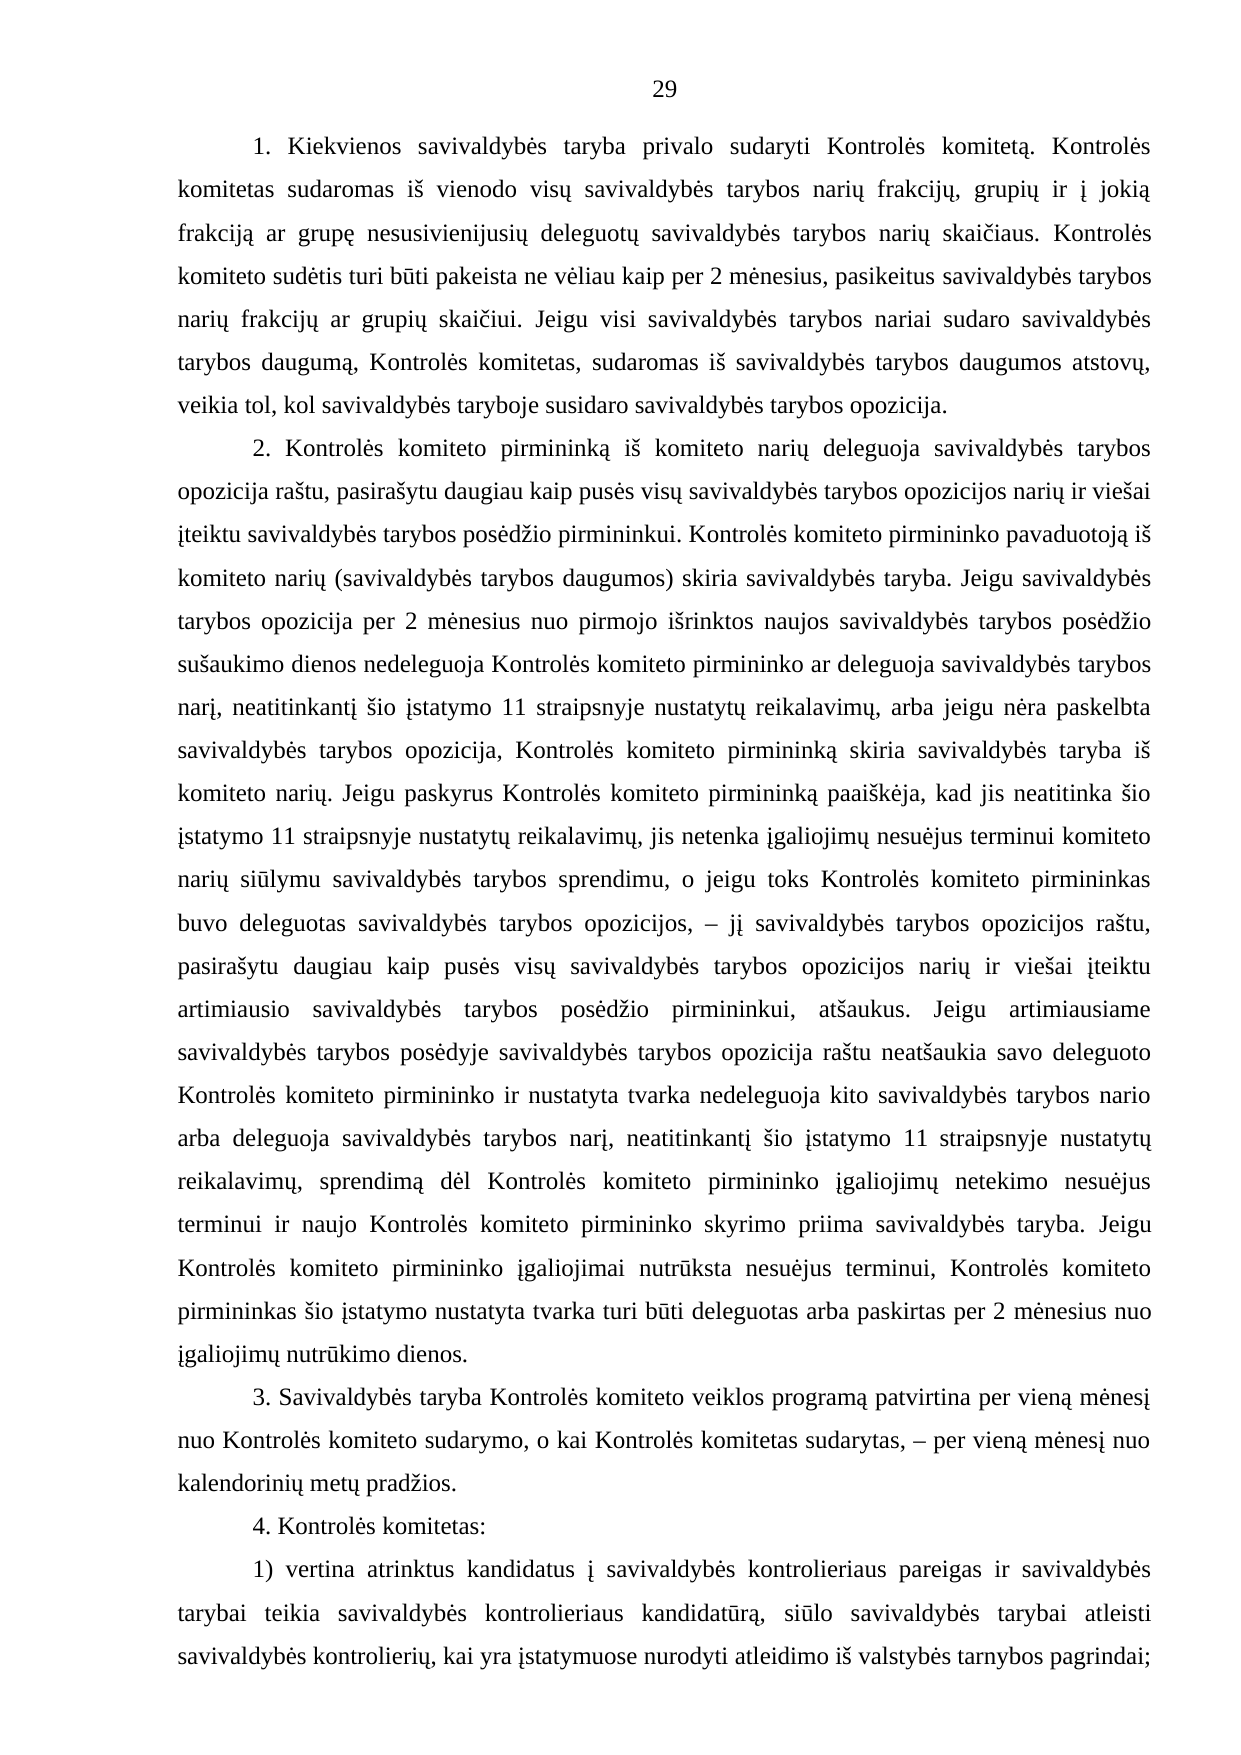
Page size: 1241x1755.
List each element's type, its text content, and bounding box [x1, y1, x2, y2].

text 3. Savivaldybės taryba Kontrolės komiteto veiklos programą patvirtina per vieną mėnesį nuo Kontrolės komiteto sudarymo, o kai Kontrolės komitetas sudarytas, – per vieną mėnesį nuo kalendorinių metų pradžios. [177, 1382, 1152, 1497]
text 4. Kontrolės komitetas: [177, 1511, 1152, 1540]
text 1. Kiekvienos savivaldybės taryba privalo sudaryti Kontrolės komitetą. Kontrolės komitetas sudaromas iš vienodo visų savivaldybės tarybos narių frakcijų, grupių ir į jokią frakciją ar grupę nesusivienijusių deleguotų savivaldybės tarybos narių skaičiaus. Kontrolės komiteto sudėtis turi būti pakeista ne vėliau kaip per 2 mėnesius, pasikeitus savivaldybės tarybos narių frakcijų ar grupių skaičiui. Jeigu visi savivaldybės tarybos nariai sudaro savivaldybės tarybos daugumą, Kontrolės komitetas, sudaromas iš savivaldybės tarybos daugumos atstovų, veikia tol, kol savivaldybės taryboje susidaro savivaldybės tarybos opozicija. [177, 131, 1152, 419]
text 1) vertina atrinktus kandidatus į savivaldybės kontrolieriaus pareigas ir savivaldybės tarybai teikia savivaldybės kontrolieriaus kandidatūrą, siūlo savivaldybės tarybai atleisti savivaldybės kontrolierių, kai yra įstatymuose nurodyti atleidimo iš valstybės tarnybos pagrindai; [177, 1554, 1152, 1669]
text 2. Kontrolės komiteto pirmininką iš komiteto narių deleguoja savivaldybės tarybos opozicija raštu, pasirašytu daugiau kaip pusės visų savivaldybės tarybos opozicijos narių ir viešai įteiktu savivaldybės tarybos posėdžio pirmininkui. Kontrolės komiteto pirmininko pavaduotoją iš komiteto narių (savivaldybės tarybos daugumos) skiria savivaldybės taryba. Jeigu savivaldybės tarybos opozicija per 2 mėnesius nuo pirmojo išrinktos naujos savivaldybės tarybos posėdžio sušaukimo dienos nedeleguoja Kontrolės komiteto pirmininko ar deleguoja savivaldybės tarybos narį, neatitinkantį šio įstatymo 11 straipsnyje nustatytų reikalavimų, arba jeigu nėra paskelbta savivaldybės tarybos opozicija, Kontrolės komiteto pirmininką skiria savivaldybės taryba iš komiteto narių. Jeigu paskyrus Kontrolės komiteto pirmininką paaiškėja, kad jis neatitinka šio įstatymo 11 straipsnyje nustatytų reikalavimų, jis netenka įgaliojimų nesuėjus terminui komiteto narių siūlymu savivaldybės tarybos sprendimu, o jeigu toks Kontrolės komiteto pirmininkas buvo deleguotas savivaldybės tarybos opozicijos, – jį savivaldybės tarybos opozicijos raštu, pasirašytu daugiau kaip pusės visų savivaldybės tarybos opozicijos narių ir viešai įteiktu artimiausio savivaldybės tarybos posėdžio pirmininkui, atšaukus. Jeigu artimiausiame savivaldybės tarybos posėdyje savivaldybės tarybos opozicija raštu neatšaukia savo deleguoto Kontrolės komiteto pirmininko ir nustatyta tvarka nedeleguoja kito savivaldybės tarybos nario arba deleguoja savivaldybės tarybos narį, neatitinkantį šio įstatymo 11 straipsnyje nustatytų reikalavimų, sprendimą dėl Kontrolės komiteto pirmininko įgaliojimų netekimo nesuėjus terminui ir naujo Kontrolės komiteto pirmininko skyrimo priima savivaldybės taryba. Jeigu Kontrolės komiteto pirmininko įgaliojimai nutrūksta nesuėjus terminui, Kontrolės komiteto pirmininkas šio įstatymo nustatyta tvarka turi būti deleguotas arba paskirtas per 2 mėnesius nuo įgaliojimų nutrūkimo dienos. [177, 433, 1152, 1368]
